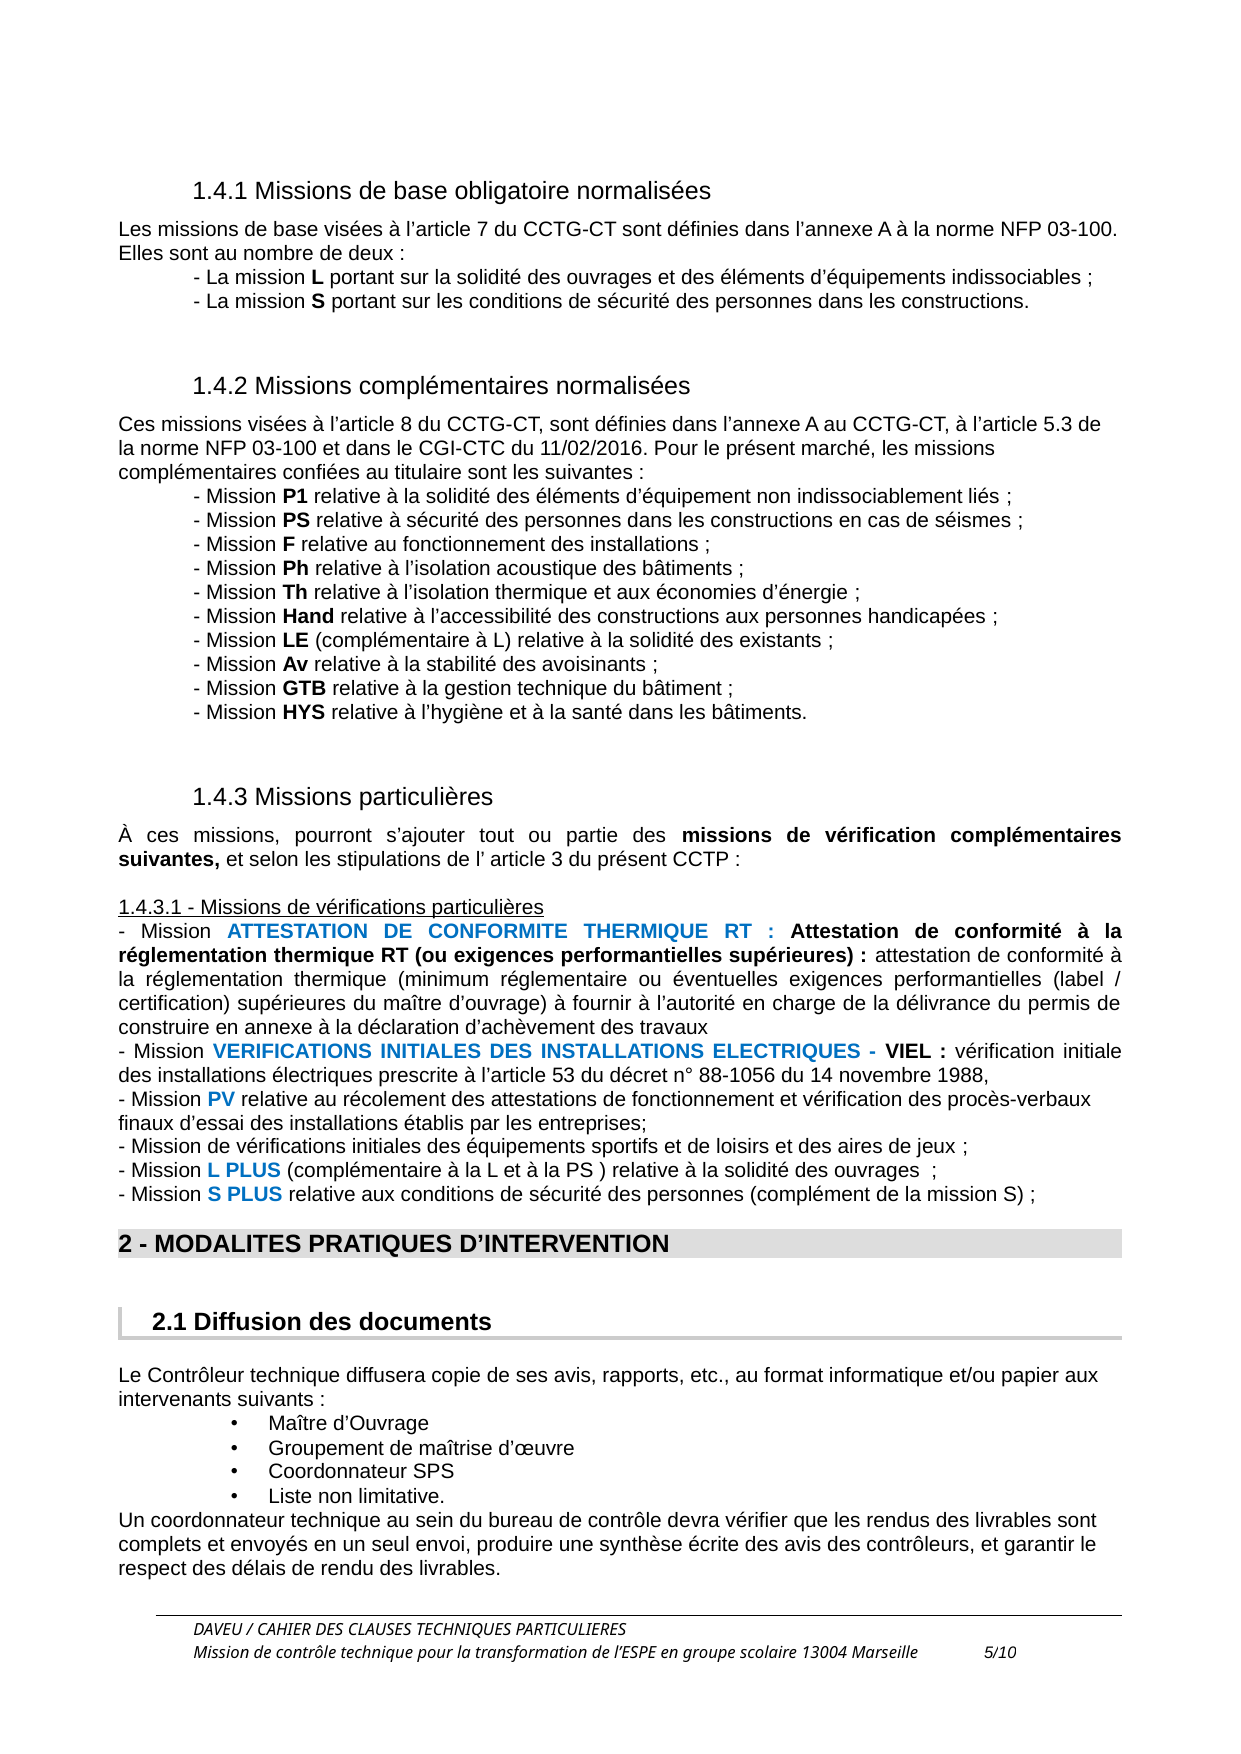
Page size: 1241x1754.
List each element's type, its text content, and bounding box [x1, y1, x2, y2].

subtitle 1.4.2 Missions complémentaires normalisées [118, 371, 1122, 400]
text - Mission PS relative à sécurité des personnes dans les constructions en cas de séismes ; [193, 508, 1122, 532]
text - Mission Ph relative à l’isolation acoustique des bâtiments ; [193, 556, 1122, 580]
text - Mission ATTESTATION DE CONFORMITE THERMIQUE RT : Attestation de conformité à la réglementation thermique RT (ou exigences performantielles supérieures) : attestation de conformité à la réglementation thermique (minimum réglementaire ou éventuelles exigences performantielles (label / certification) supérieures du maître d’ouvrage) à fournir à l’autorité en charge de la délivrance du permis de construire en annexe à la déclaration d’achèvement des travaux [118, 919, 1122, 1038]
text - Mission P1 relative à la solidité des éléments d’équipement non indissociablement liés ; [193, 484, 1122, 508]
text Un coordonnateur technique au sein du bureau de contrôle devra vérifier que les rendus des livrables sont complets et envoyés en un seul envoi, produire une synthèse écrite des avis des contrôleurs, et garantir le respect des délais de rendu des livrables. [118, 1507, 1122, 1579]
text - La mission L portant sur la solidité des ouvrages et des éléments d’équipements indissociables ; [193, 265, 1122, 289]
text - Mission S Plus relative aux conditions de sécurité des personnes (complément de la mission S) ; [118, 1182, 1122, 1206]
list Liste non limitative. [231, 1483, 1122, 1507]
text - Mission Hand relative à l’accessibilité des constructions aux personnes handicapées ; [193, 604, 1122, 628]
text 1.4.3.1 - Missions de vérifications particulières [118, 895, 1122, 919]
text Le Contrôleur technique diffusera copie de ses avis, rapports, etc., au format informatique et/ou papier aux [118, 1363, 1122, 1387]
subtitle 1.4.1 Missions de base obligatoire normalisées [118, 176, 1122, 205]
subtitle 1.4.3 Missions particulières [118, 782, 1122, 810]
text - Mission HYS relative à l’hygiène et à la santé dans les bâtiments. [193, 700, 1122, 724]
subtitle 2 - MODALITES PRATIQUES D’INTERVENTION [118, 1229, 1122, 1258]
list Maître d’Ouvrage [231, 1411, 1122, 1435]
text - La mission S portant sur les conditions de sécurité des personnes dans les constructions. [193, 289, 1122, 313]
text Ces missions visées à l’article 8 du CCTG-CT, sont définies dans l’annexe A au CCTG-CT, à l’article 5.3 de la norme NFP 03-100 et dans le CGI-CTC du 11/02/2016. Pour le présent marché, les missions complémentaires confiées au titulaire sont les suivantes : [118, 412, 1122, 484]
subtitle 2.1 Diffusion des documents [122, 1307, 1122, 1336]
list Coordonnateur SPS [231, 1459, 1122, 1483]
text Les missions de base visées à l’article 7 du CCTG-CT sont définies dans l’annexe A à la norme NFP 03-100. Elles sont au nombre de deux : [118, 217, 1122, 265]
text intervenants suivants : [118, 1387, 1122, 1411]
text - Mission VERIFICATIONS INITIALES DES INSTALLATIONS ELECTRIQUES - VIEL : vérification initiale des installations électriques prescrite à l’article 53 du décret n° 88-1056 du 14 novembre 1988, [118, 1038, 1122, 1086]
text - Mission de vérifications initiales des équipements sportifs et de loisirs et des aires de jeux ; [118, 1134, 1122, 1158]
list Groupement de maîtrise d’œuvre [231, 1435, 1122, 1459]
text À ces missions, pourront s’ajouter tout ou partie des missions de vérification complémentaires suivantes, et selon les stipulations de l’ article 3 du présent CCTP : [118, 823, 1122, 871]
text - Mission LE (complémentaire à L) relative à la solidité des existants ; [193, 628, 1122, 652]
text - Mission Av relative à la stabilité des avoisinants ; [193, 652, 1122, 676]
text - Mission GTB relative à la gestion technique du bâtiment ; [193, 676, 1122, 700]
text - Mission F relative au fonctionnement des installations ; [193, 532, 1122, 556]
text - Mission PV relative au récolement des attestations de fonctionnement et vérification des procès-verbaux finaux d’essai des installations établis par les entreprises; [118, 1086, 1122, 1134]
text - Mission L Plus (complémentaire à la L et à la PS ) relative à la solidité des ouvrages ; [118, 1158, 1122, 1182]
text - Mission Th relative à l’isolation thermique et aux économies d’énergie ; [193, 580, 1122, 604]
